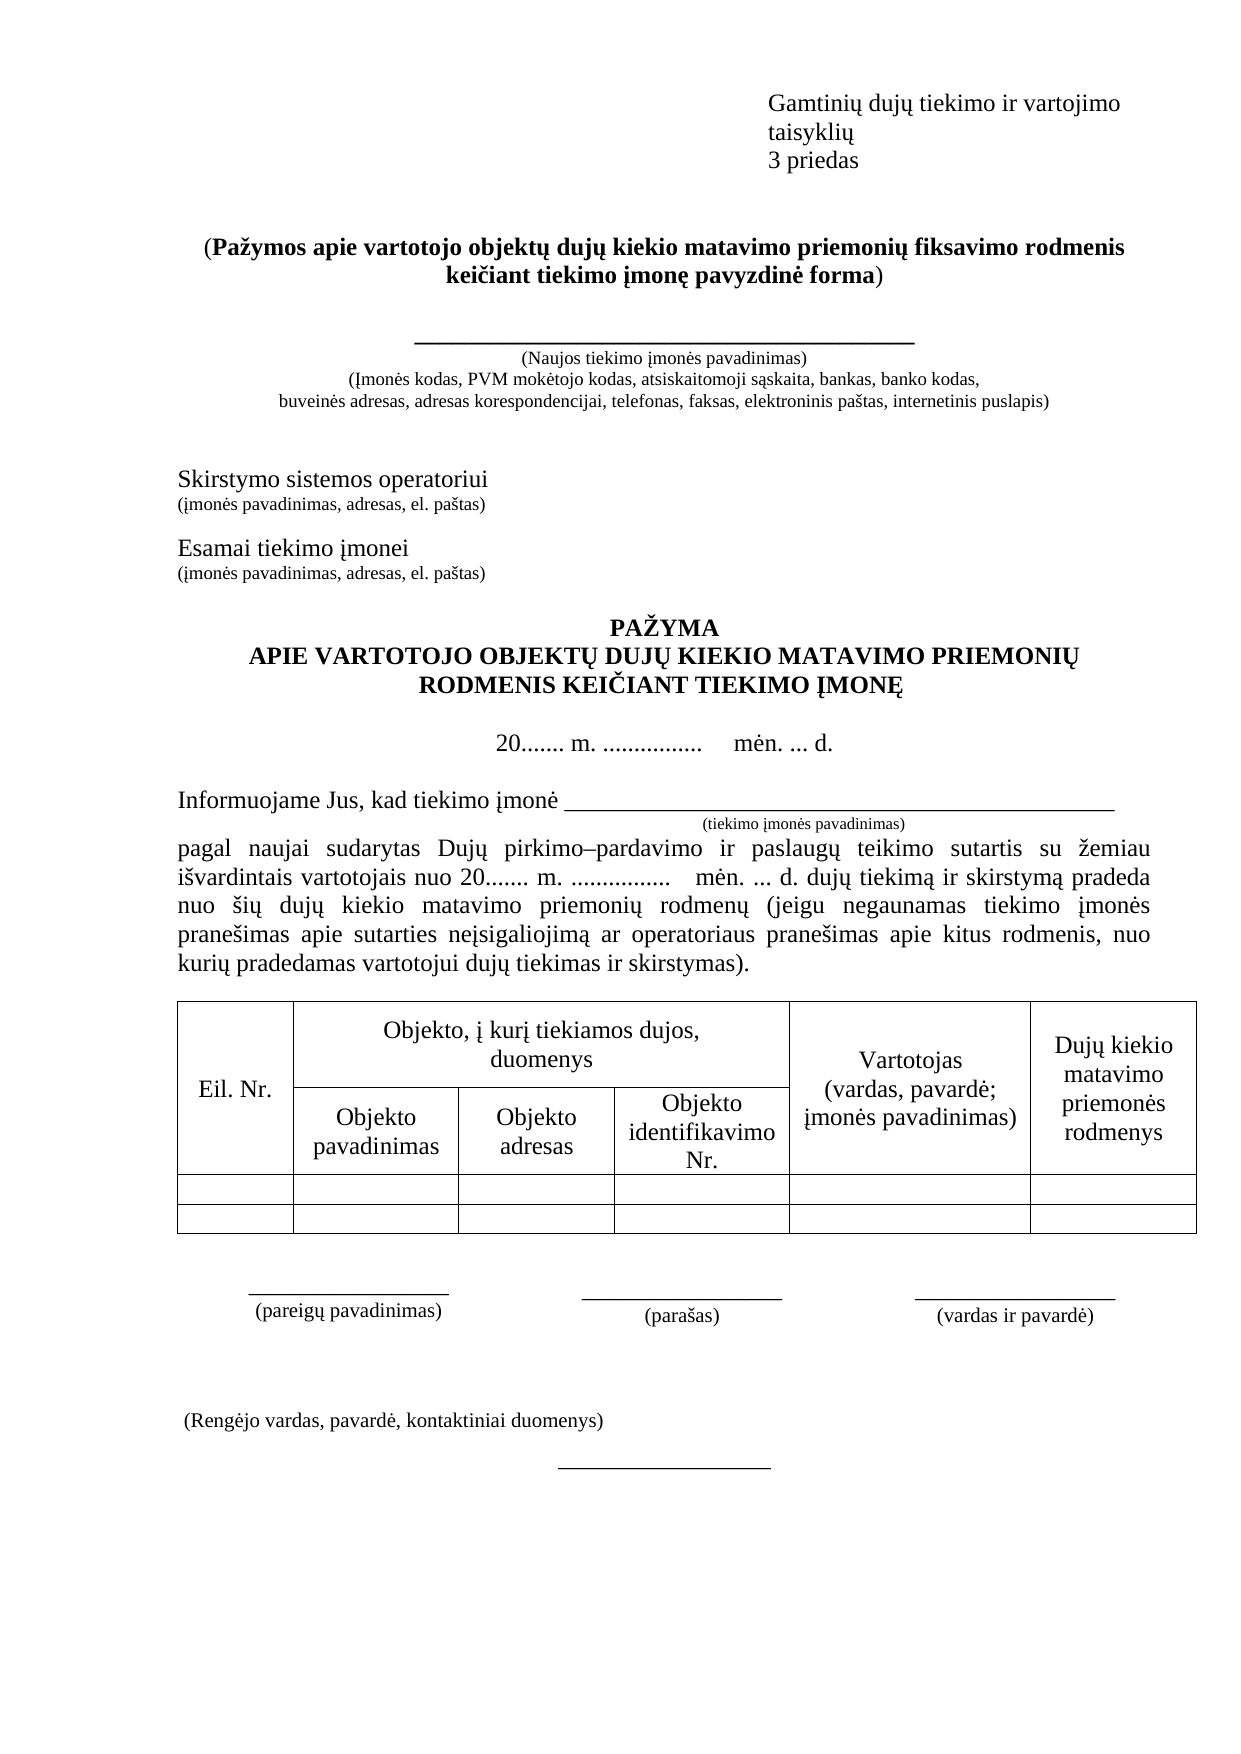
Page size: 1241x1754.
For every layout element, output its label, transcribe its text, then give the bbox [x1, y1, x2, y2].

table_header ________________ (vardas ir pavardė) [849, 1263, 1182, 1329]
text 20....... m. ................ mėn. ... d. [177, 728, 1152, 756]
table_header Objekto, į kurį tiekiamos dujos, duomenys [294, 1002, 789, 1087]
text Esamai tiekimo įmonei [177, 533, 1152, 562]
text Informuojame Jus, kad tiekimo įmonė ____________________________________________ [177, 785, 1152, 814]
table_header Vartotojas (vardas, pavardė; įmonės pavadinimas) [790, 1002, 1030, 1174]
table_cell [294, 1205, 458, 1233]
table_header (Rengėjo vardas, pavardė, kontaktiniai duomenys) [182, 1386, 864, 1443]
text pagal naujai sudarytas Dujų pirkimo–pardavimo ir paslaugų teikimo sutartis su žemiau išvardintais vartotojais nuo 20....... m. ................ mėn. ... d. dujų tiekimą ir skirstymą pradeda nuo šių dujų kiekio matavimo priemonių rodmenų (jeigu negaunamas tiekimo įmonės pranešimas apie sutarties neįsigaliojimą ar operatoriaus pranešimas apie kitus rodmenis, nuo kurių pradedamas vartotojui dujų tiekimas ir skirstymas). [177, 833, 1152, 977]
text buveinės adresas, adresas korespondencijai, telefonas, faksas, elektroninis paštas, internetinis puslapis) [177, 390, 1152, 411]
table_cell Objekto identifikavimo Nr. [615, 1088, 789, 1174]
text Gamtinių dujų tiekimo ir vartojimo taisyklių [768, 88, 1152, 145]
table_cell [459, 1205, 614, 1233]
text (Pažymos apie vartotojo objektų dujų kiekio matavimo priemonių fiksavimo rodmenis keičiant tiekimo įmonę pavyzdinė forma) [177, 232, 1152, 289]
table_cell [459, 1175, 614, 1204]
table_cell [615, 1205, 789, 1233]
table_cell [790, 1175, 1030, 1204]
text (Įmonės kodas, PVM mokėtojo kodas, atsiskaitomoji sąskaita, bankas, banko kodas, [177, 368, 1152, 390]
table_cell Objekto adresas [459, 1088, 614, 1174]
table_cell [790, 1205, 1030, 1233]
text ________________________________________ [177, 318, 1152, 347]
table_cell [178, 1175, 293, 1204]
text Skirstymo sistemos operatoriui [177, 464, 1152, 493]
table_header ________________ (pareigų pavadinimas) [182, 1263, 515, 1329]
table_cell [1031, 1175, 1196, 1204]
text (įmonės pavadinimas, adresas, el. paštas) [177, 562, 1152, 584]
table_header Dujų kiekio matavimo priemonės rodmenys [1031, 1002, 1196, 1174]
table_header Eil. Nr. [178, 1002, 293, 1174]
text 3 priedas [768, 145, 1152, 174]
table_cell [294, 1175, 458, 1204]
text APIE VARTOTOJO OBJEKTŲ DUJŲ KIEKIO MATAVIMO PRIEMONIŲ RODMENIS KEIČIANT TIEKIMO ĮMONĘ [177, 641, 1152, 699]
table_cell [178, 1205, 293, 1233]
table_cell Objekto pavadinimas [294, 1088, 458, 1174]
table_cell [1031, 1205, 1196, 1233]
text Pažyma [177, 613, 1152, 641]
text _________________ [177, 1443, 1152, 1472]
text (Naujos tiekimo įmonės pavadinimas) [177, 347, 1152, 368]
table_header ________________ (parašas) [515, 1263, 848, 1329]
table_cell [615, 1175, 789, 1204]
text (tiekimo įmonės pavadinimas) [702, 814, 1152, 833]
text (įmonės pavadinimas, adresas, el. paštas) [177, 493, 1152, 514]
